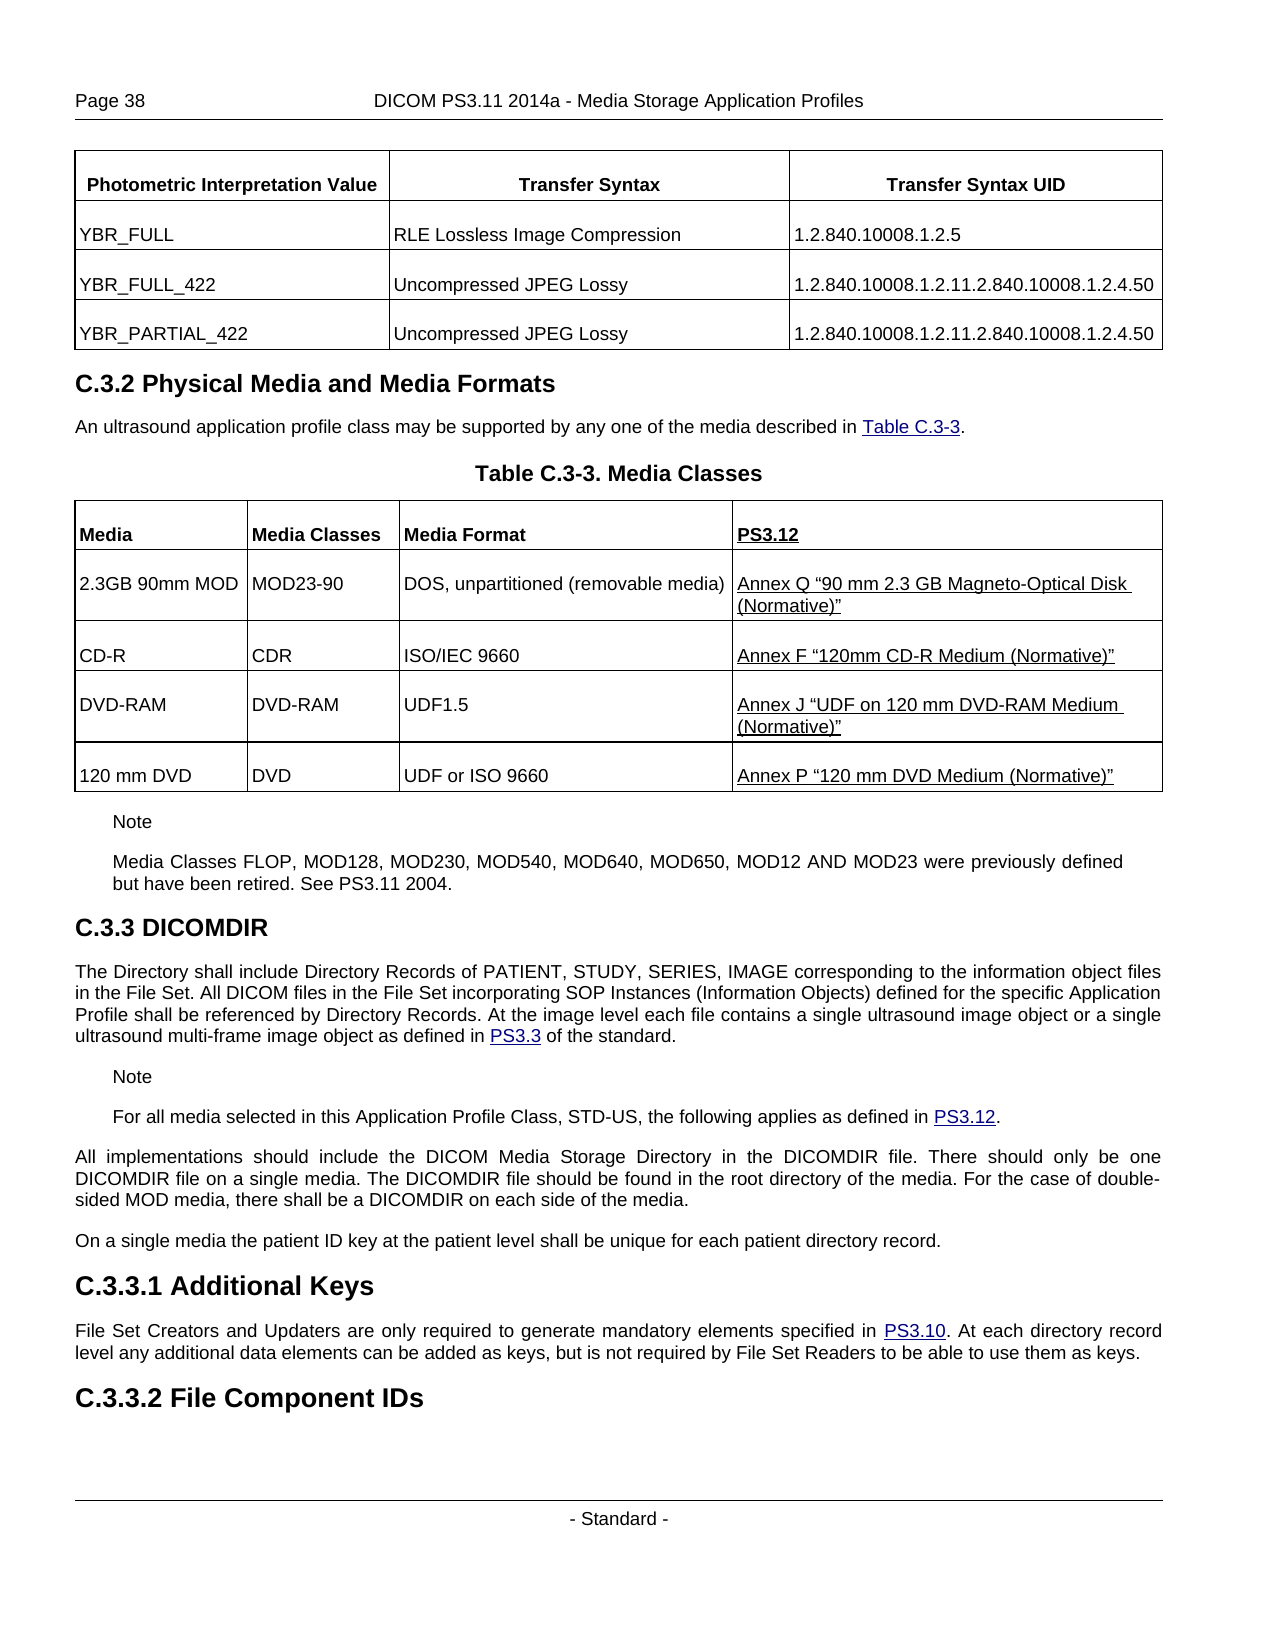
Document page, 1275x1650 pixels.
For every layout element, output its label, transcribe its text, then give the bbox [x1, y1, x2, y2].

table_cell CDR [248, 621, 399, 670]
table_cell ISO/IEC 9660 [400, 621, 732, 670]
text Table C.3-3. Media Classes [75, 460, 1162, 486]
table_header Transfer Syntax [390, 151, 789, 200]
table_cell DVD-RAM [248, 671, 399, 741]
table_cell DVD [248, 743, 399, 791]
text C.3.2 Physical Media and Media Formats [75, 368, 1162, 397]
text An ultrasound application profile class may be supported by any one of the media described in Table C.3-3. [75, 416, 1162, 438]
table_cell 1.2.840.10008.1.2.5 [790, 201, 1162, 249]
table_cell RLE Lossless Image Compression [390, 201, 789, 249]
text All implementations should include the DICOM Media Storage Directory in the DICOMDIR file. There should only be one DICOMDIR file on a single media. The DICOMDIR file should be found in the root directory of the media. For the case of double-sided MOD media, there shall be a DICOMDIR on each side of the media. [75, 1146, 1162, 1211]
table_header Media [76, 501, 247, 549]
text C.3.3.1 Additional Keys [75, 1270, 1162, 1301]
table_cell Uncompressed JPEG Lossy [390, 300, 789, 349]
table_cell Annex Q “90 mm 2.3 GB Magneto-Optical Disk (Normative)” [733, 550, 1162, 620]
text For all media selected in this Application Profile Class, STD-US, the following applies as defined in PS3.12. [112, 1106, 1125, 1127]
text C.3.3 DICOMDIR [75, 913, 1162, 942]
table_cell 1.2.840.10008.1.2.11.2.840.10008.1.2.4.50 [790, 250, 1162, 299]
table_cell Uncompressed JPEG Lossy [390, 250, 789, 299]
table_header Media Format [400, 501, 732, 549]
table_header Transfer Syntax UID [790, 151, 1162, 200]
table_cell 2.3GB 90mm MOD [76, 550, 247, 620]
table_cell 1.2.840.10008.1.2.11.2.840.10008.1.2.4.50 [790, 300, 1162, 349]
table_cell UDF or ISO 9660 [400, 743, 732, 791]
table_cell MOD23-90 [248, 550, 399, 620]
table_header Photometric Interpretation Value [76, 151, 389, 200]
text File Set Creators and Updaters are only required to generate mandatory elements specified in PS3.10. At each directory record level any additional data elements can be added as keys, but is not required by File Set Readers to be able to use them as keys. [75, 1320, 1162, 1363]
table_cell 120 mm DVD [76, 743, 247, 791]
table_cell YBR_FULL_422 [76, 250, 389, 299]
table_cell Annex F “120mm CD-R Medium (Normative)” [733, 621, 1162, 670]
table_cell UDF1.5 [400, 671, 732, 741]
table_cell CD-R [76, 621, 247, 670]
table_cell YBR_PARTIAL_422 [76, 300, 389, 349]
text Note [112, 811, 1125, 832]
text The Directory shall include Directory Records of PATIENT, STUDY, SERIES, IMAGE corresponding to the information object files in the File Set. All DICOM files in the File Set incorporating SOP Instances (Information Objects) defined for the specific Application Profile shall be referenced by Directory Records. At the image level each file contains a single ultrasound image object or a single ultrasound multi-frame image object as defined in PS3.3 of the standard. [75, 961, 1162, 1047]
table_cell YBR_FULL [76, 201, 389, 249]
text Note [112, 1066, 1125, 1087]
table_cell Annex P “120 mm DVD Medium (Normative)” [733, 743, 1162, 791]
text C.3.3.2 File Component IDs [75, 1382, 1162, 1413]
table_header PS3.12 [733, 501, 1162, 549]
text Media Classes FLOP, MOD128, MOD230, MOD540, MOD640, MOD650, MOD12 AND MOD23 were previously defined but have been retired. See PS3.11 2004. [112, 851, 1125, 894]
table_cell DVD-RAM [76, 671, 247, 741]
table_cell DOS, unpartitioned (removable media) [400, 550, 732, 620]
table_header Media Classes [248, 501, 399, 549]
text On a single media the patient ID key at the patient level shall be unique for each patient directory record. [75, 1229, 1162, 1251]
table_cell Annex J “UDF on 120 mm DVD-RAM Medium (Normative)” [733, 671, 1162, 741]
